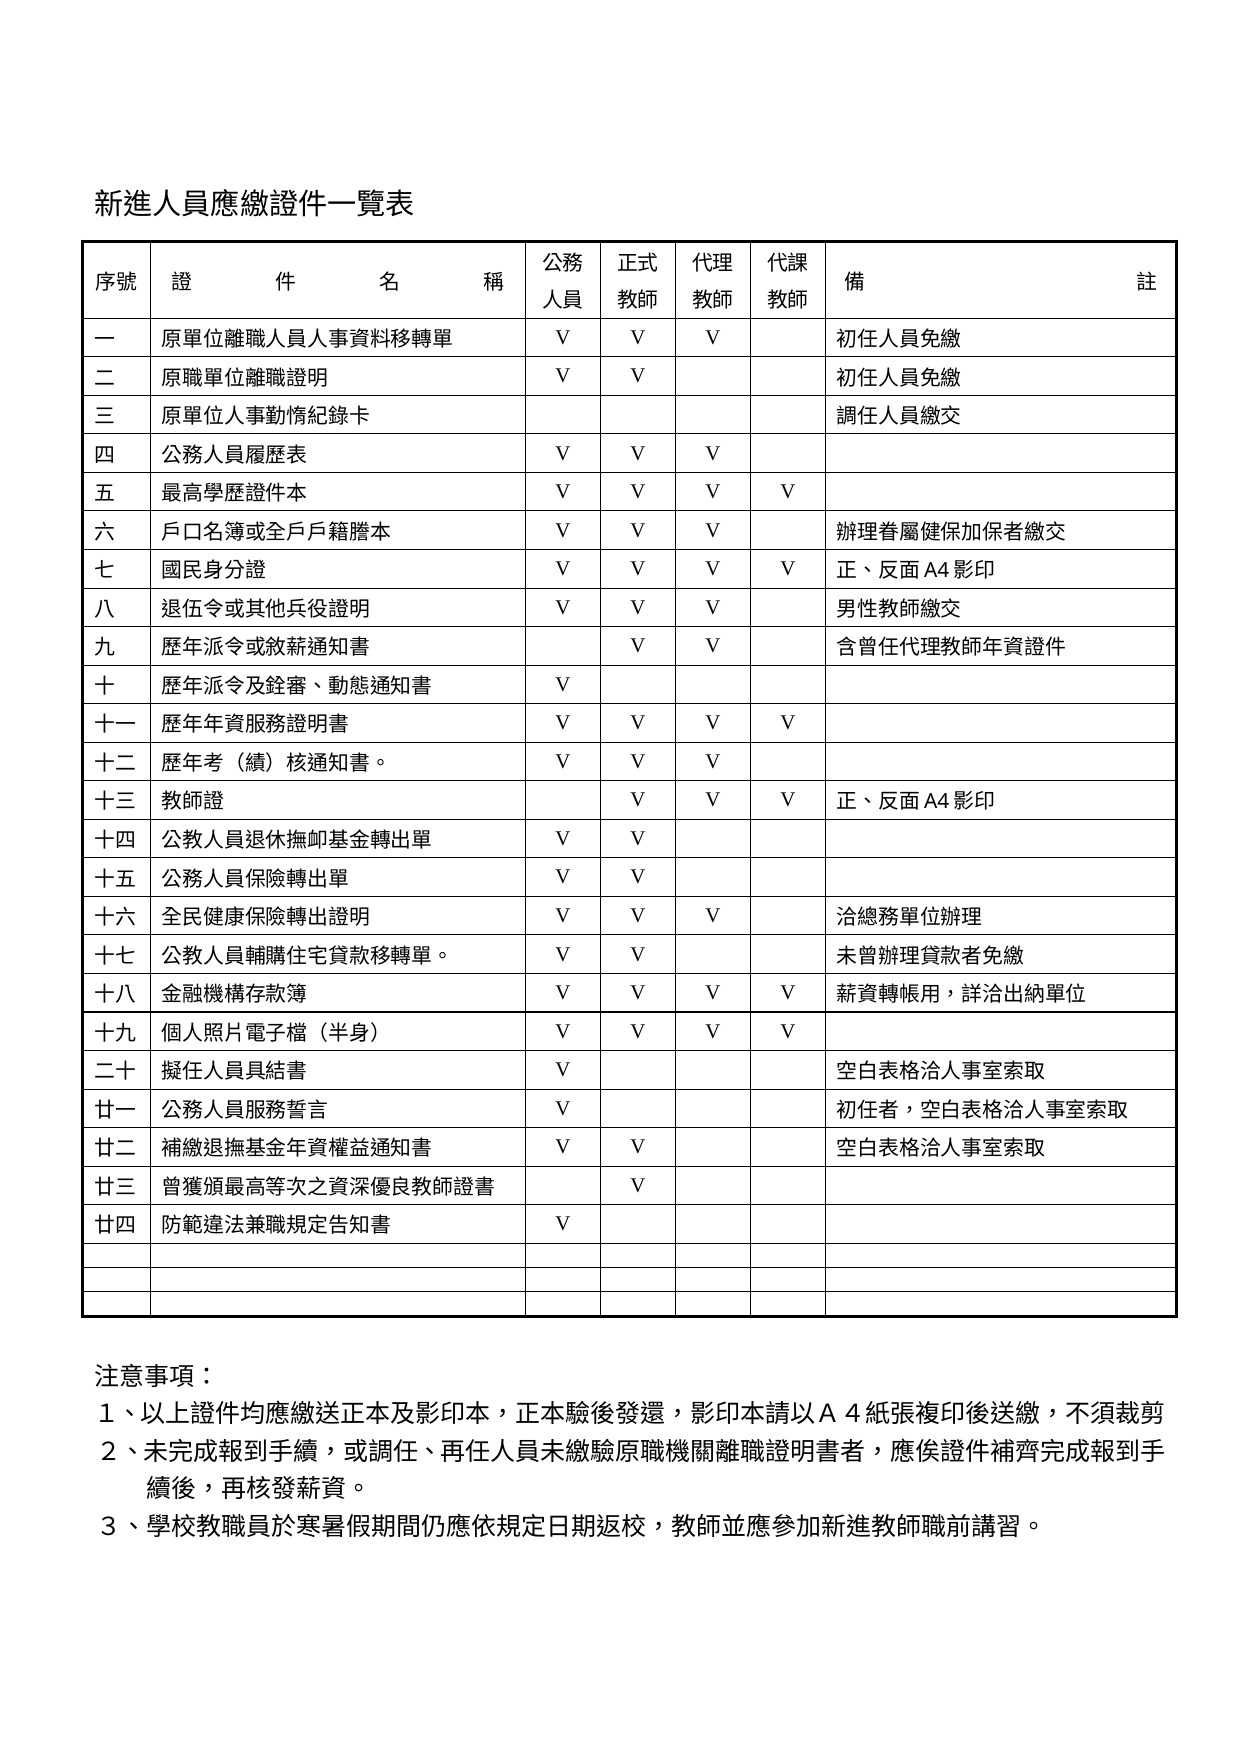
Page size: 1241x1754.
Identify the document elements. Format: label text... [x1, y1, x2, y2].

table_cell [676, 1167, 750, 1204]
table_cell [751, 666, 825, 703]
table_cell 最高學歷證件本 [151, 473, 525, 510]
table_cell 十五 [84, 858, 150, 896]
table_cell [826, 704, 1175, 742]
table_cell [751, 1051, 825, 1088]
table_cell V [526, 974, 600, 1011]
table_cell V [526, 1013, 600, 1050]
table_cell [601, 1244, 675, 1267]
table_cell [751, 897, 825, 934]
table_cell V [526, 511, 600, 549]
table_cell [751, 1292, 825, 1315]
table_cell 十二 [84, 743, 150, 780]
table_cell 洽總務單位辦理 [826, 897, 1175, 934]
table_cell V [601, 704, 675, 742]
table_cell [676, 1128, 750, 1166]
table_cell [826, 1268, 1175, 1291]
table_cell [751, 743, 825, 780]
table_cell V [601, 743, 675, 780]
table_cell V [526, 589, 600, 626]
table_header 備 註 [826, 243, 1175, 318]
table_header 代課教師 [751, 243, 825, 318]
table_cell 十一 [84, 704, 150, 742]
table_cell [601, 1090, 675, 1127]
table_cell [826, 473, 1175, 510]
table_cell V [526, 858, 600, 896]
table_cell V [526, 1090, 600, 1127]
table_cell [601, 1051, 675, 1088]
table_cell V [676, 511, 750, 549]
table_cell 曾獲頒最高等次之資深優良教師證書 [151, 1167, 525, 1204]
table_cell [526, 1292, 600, 1315]
table_cell [676, 858, 750, 896]
table_cell [676, 1268, 750, 1291]
table_cell 空白表格洽人事室索取 [826, 1051, 1175, 1088]
table_cell [526, 627, 600, 664]
table_cell 含曾任代理教師年資證件 [826, 627, 1175, 664]
table_cell [751, 434, 825, 472]
table_cell [751, 589, 825, 626]
table_cell [601, 396, 675, 433]
table_cell [676, 357, 750, 395]
table_cell 十四 [84, 820, 150, 857]
table_cell [601, 1205, 675, 1243]
table_cell 調任人員繳交 [826, 396, 1175, 433]
table_cell [826, 1013, 1175, 1050]
table_cell V [526, 1051, 600, 1088]
table_cell V [676, 319, 750, 356]
table_cell 六 [84, 511, 150, 549]
table_cell [676, 666, 750, 703]
table_cell [751, 357, 825, 395]
table_cell V [676, 897, 750, 934]
table_cell 空白表格洽人事室索取 [826, 1128, 1175, 1166]
table_cell V [601, 357, 675, 395]
table_cell V [526, 897, 600, 934]
table_cell 未曾辦理貸款者免繳 [826, 935, 1175, 973]
table_cell V [526, 666, 600, 703]
table_cell V [676, 589, 750, 626]
table_cell V [601, 319, 675, 356]
table_cell V [601, 935, 675, 973]
table_cell [751, 820, 825, 857]
table_cell V [526, 743, 600, 780]
table_cell 退伍令或其他兵役證明 [151, 589, 525, 626]
table_cell V [601, 1167, 675, 1204]
table_cell V [601, 820, 675, 857]
table_cell 公務人員保險轉出單 [151, 858, 525, 896]
table_cell 九 [84, 627, 150, 664]
table_cell V [751, 781, 825, 819]
table_cell [826, 1292, 1175, 1315]
table_cell [751, 319, 825, 356]
table_cell 歷年派令或敘薪通知書 [151, 627, 525, 664]
table_cell 五 [84, 473, 150, 510]
table_cell [751, 627, 825, 664]
table_cell V [676, 550, 750, 587]
table_cell 原單位人事勤惰紀錄卡 [151, 396, 525, 433]
table_cell [84, 1268, 150, 1291]
table_cell V [751, 704, 825, 742]
table_cell 擬任人員具結書 [151, 1051, 525, 1088]
table_cell 金融機構存款簿 [151, 974, 525, 1011]
table_cell 辦理眷屬健保加保者繳交 [826, 511, 1175, 549]
table_cell [84, 1292, 150, 1315]
table_cell V [526, 319, 600, 356]
table_cell [751, 858, 825, 896]
table_cell 歷年年資服務證明書 [151, 704, 525, 742]
table_cell 個人照片電子檔（半身） [151, 1013, 525, 1050]
table_cell [751, 935, 825, 973]
table_cell V [526, 434, 600, 472]
table_cell [826, 1167, 1175, 1204]
table_cell V [601, 434, 675, 472]
table_cell 公務人員履歷表 [151, 434, 525, 472]
table_cell 十八 [84, 974, 150, 1011]
table_cell V [751, 550, 825, 587]
table_header 證 件 名 稱 [151, 243, 525, 318]
table_cell 廿四 [84, 1205, 150, 1243]
table_cell 十七 [84, 935, 150, 973]
table_cell 防範違法兼職規定告知書 [151, 1205, 525, 1243]
table_cell 十三 [84, 781, 150, 819]
table_cell V [676, 1013, 750, 1050]
table_cell 十六 [84, 897, 150, 934]
table_cell 原職單位離職證明 [151, 357, 525, 395]
table_cell [151, 1244, 525, 1267]
table_cell 十 [84, 666, 150, 703]
text 新進人員應繳證件一覽表 [94, 164, 1165, 239]
table_cell V [676, 743, 750, 780]
table_cell 國民身分證 [151, 550, 525, 587]
table_cell V [526, 820, 600, 857]
table_cell 公教人員輔購住宅貸款移轉單。 [151, 935, 525, 973]
table_header 正式 教師 [601, 243, 675, 318]
table_cell V [526, 357, 600, 395]
table_cell V [526, 1205, 600, 1243]
table_cell 廿一 [84, 1090, 150, 1127]
table_cell 二十 [84, 1051, 150, 1088]
table_cell V [751, 1013, 825, 1050]
table_cell V [526, 935, 600, 973]
table_cell V [676, 974, 750, 1011]
table_cell V [526, 1128, 600, 1166]
table_cell 公教人員退休撫卹基金轉出單 [151, 820, 525, 857]
table_cell [526, 396, 600, 433]
table_cell 一 [84, 319, 150, 356]
table_cell V [601, 1013, 675, 1050]
table_cell [601, 1292, 675, 1315]
table_cell V [601, 974, 675, 1011]
table_cell 全民健康保險轉出證明 [151, 897, 525, 934]
table_cell V [601, 627, 675, 664]
table_cell V [601, 858, 675, 896]
table_cell V [676, 434, 750, 472]
table_cell [526, 1244, 600, 1267]
table_cell [751, 511, 825, 549]
table_cell 男性教師繳交 [826, 589, 1175, 626]
table_cell V [676, 781, 750, 819]
table_cell [826, 1205, 1175, 1243]
table_cell 廿二 [84, 1128, 150, 1166]
table_cell [676, 820, 750, 857]
text ２、未完成報到手續，或調任、再任人員未繳驗原職機關離職證明書者，應俟證件補齊完成報到手續後，再核發薪資。 [97, 1431, 1165, 1506]
table_cell V [676, 627, 750, 664]
table_cell 十九 [84, 1013, 150, 1050]
table_cell [826, 820, 1175, 857]
table_cell 薪資轉帳用，詳洽出納單位 [826, 974, 1175, 1011]
table_cell [826, 743, 1175, 780]
table_cell 二 [84, 357, 150, 395]
table_cell [151, 1268, 525, 1291]
table_cell 歷年派令及銓審、動態通知書 [151, 666, 525, 703]
table_cell [526, 1268, 600, 1291]
table_cell [601, 1268, 675, 1291]
table_header 代理 教師 [676, 243, 750, 318]
table_cell 初任人員免繳 [826, 357, 1175, 395]
table_cell 戶口名簿或全戶戶籍謄本 [151, 511, 525, 549]
table_cell V [676, 704, 750, 742]
table_cell [751, 1090, 825, 1127]
table_cell V [601, 473, 675, 510]
table_cell [676, 396, 750, 433]
table_cell 廿三 [84, 1167, 150, 1204]
table_header 公務 人員 [526, 243, 600, 318]
table_cell [826, 1244, 1175, 1267]
text １、以上證件均應繳送正本及影印本，正本驗後發還，影印本請以Ａ４紙張複印後送繳，不須裁剪。 [94, 1393, 1165, 1431]
table_cell V [526, 704, 600, 742]
table_cell 補繳退撫基金年資權益通知書 [151, 1128, 525, 1166]
table_cell [676, 1292, 750, 1315]
table_cell [151, 1292, 525, 1315]
table_cell V [526, 550, 600, 587]
table_cell [751, 1167, 825, 1204]
table_cell V [601, 511, 675, 549]
table_cell 三 [84, 396, 150, 433]
table_cell V [601, 589, 675, 626]
table_header 序號 [84, 243, 150, 318]
table_cell [84, 1244, 150, 1267]
table_cell 七 [84, 550, 150, 587]
text 注意事項： [94, 1356, 1165, 1393]
table_cell 歷年考（績）核通知書。 [151, 743, 525, 780]
table_cell [676, 1051, 750, 1088]
table_cell V [601, 550, 675, 587]
table_cell 公務人員服務誓言 [151, 1090, 525, 1127]
table_cell [526, 781, 600, 819]
table_cell [751, 1128, 825, 1166]
table_cell V [601, 1128, 675, 1166]
table_cell [826, 434, 1175, 472]
table_cell V [601, 781, 675, 819]
table_cell [676, 1090, 750, 1127]
table_cell [826, 666, 1175, 703]
table_cell V [676, 473, 750, 510]
table_cell 初任人員免繳 [826, 319, 1175, 356]
table_cell 正、反面A4影印 [826, 550, 1175, 587]
table_cell [751, 1244, 825, 1267]
table_cell V [601, 897, 675, 934]
table_cell [751, 1268, 825, 1291]
text ３、學校教職員於寒暑假期間仍應依規定日期返校，教師並應參加新進教師職前講習。 [97, 1506, 1165, 1543]
table_cell V [751, 473, 825, 510]
table_cell 初任者，空白表格洽人事室索取 [826, 1090, 1175, 1127]
table_cell [676, 1205, 750, 1243]
table_cell [751, 1205, 825, 1243]
table_cell [526, 1167, 600, 1204]
table_cell [676, 1244, 750, 1267]
table_cell 原單位離職人員人事資料移轉單 [151, 319, 525, 356]
table_cell [826, 858, 1175, 896]
table_cell 八 [84, 589, 150, 626]
table_cell [751, 396, 825, 433]
table_cell 正、反面A4影印 [826, 781, 1175, 819]
table_cell V [751, 974, 825, 1011]
table_cell [601, 666, 675, 703]
table_cell V [526, 473, 600, 510]
table_cell [676, 935, 750, 973]
table_cell 四 [84, 434, 150, 472]
table_cell 教師證 [151, 781, 525, 819]
